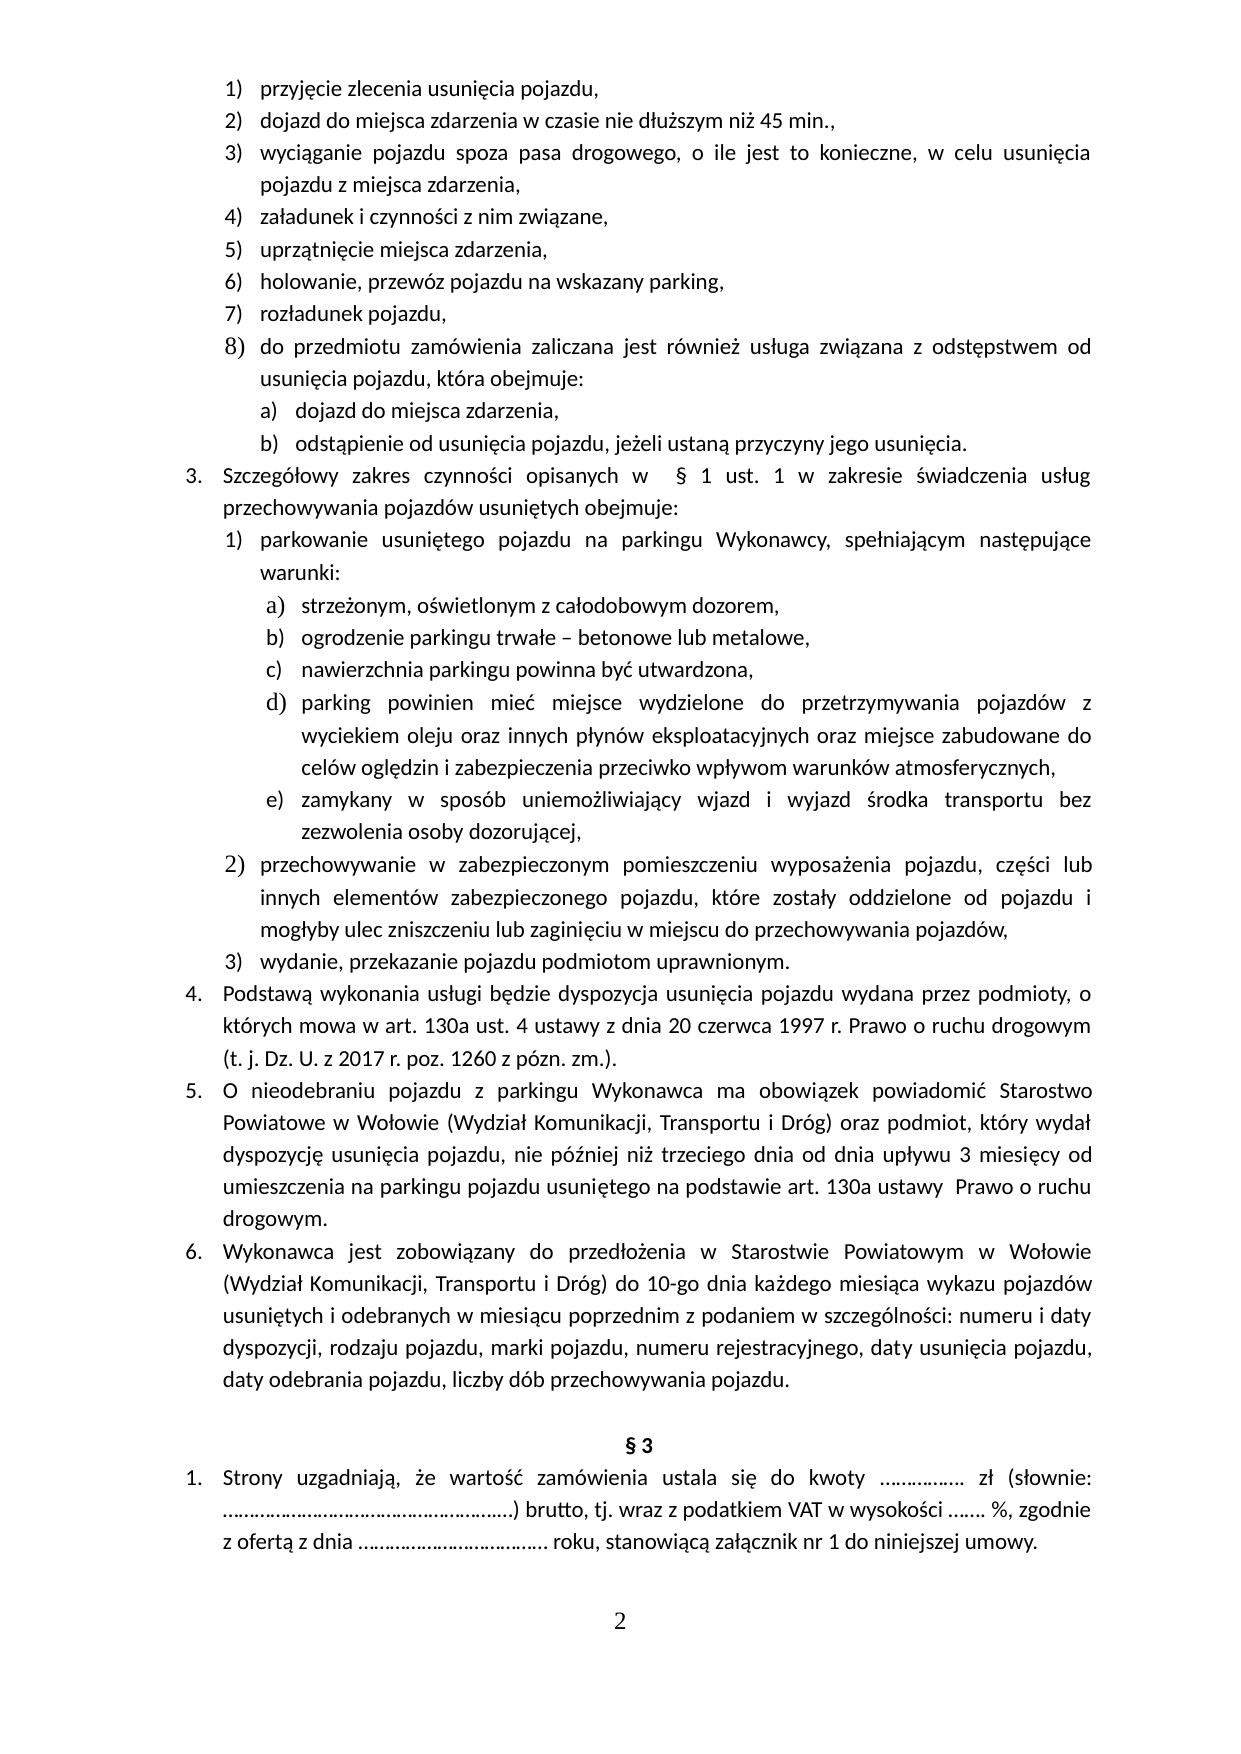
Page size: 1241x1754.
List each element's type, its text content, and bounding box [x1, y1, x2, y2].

list ogrodzenie parkingu trwałe – betonowe lub metalowe, [266, 623, 1093, 651]
list zamykany w sposób uniemożliwiający wjazd i wyjazd środka transportu bez zezwolenia osoby dozorującej, [266, 785, 1093, 845]
list nawierzchnia parkingu powinna być utwardzona, [266, 655, 1093, 683]
list dojazd do miejsca zdarzenia, [260, 397, 1093, 425]
list Wykonawca jest zobowiązany do przedłożenia w Starostwie Powiatowym w Wołowie (Wydział Komunikacji, Transportu i Dróg) do 10-go dnia każdego miesiąca wykazu pojazdów usuniętych i odebranych w miesiącu poprzednim z podaniem w szczególności: numeru i daty dyspozycji, rodzaju pojazdu, marki pojazdu, numeru rejestracyjnego, daty usunięcia pojazdu, daty odebrania pojazdu, liczby dób przechowywania pojazdu. [185, 1237, 1093, 1393]
list O nieodebraniu pojazdu z parkingu Wykonawca ma obowiązek powiadomić Starostwo Powiatowe w Wołowie (Wydział Komunikacji, Transportu i Dróg) oraz podmiot, który wydał dyspozycję usunięcia pojazdu, nie później niż trzeciego dnia od dnia upływu 3 miesięcy od umieszczenia na parkingu pojazdu usuniętego na podstawie art. 130a ustawy Prawo o ruchu drogowym. [185, 1076, 1093, 1233]
list rozładunek pojazdu, [224, 299, 1093, 327]
list Strony uzgadniają, że wartość zamówienia ustala się do kwoty ……………. zł (słownie: …………………………………………….…) brutto, tj. wraz z podatkiem VAT w wysokości ……. %, zgodnie z ofertą z dnia ……………………………… roku, stanowiącą załącznik nr 1 do niniejszej umowy. [185, 1463, 1093, 1555]
list wydanie, przekazanie pojazdu podmiotom uprawnionym. [224, 947, 1093, 975]
list dojazd do miejsca zdarzenia w czasie nie dłuższym niż 45 min., [224, 106, 1093, 134]
list wyciąganie pojazdu spoza pasa drogowego, o ile jest to konieczne, w celu usunięcia pojazdu z miejsca zdarzenia, [224, 138, 1093, 198]
list strzeżonym, oświetlonym z całodobowym dozorem, [266, 590, 1093, 619]
list załadunek i czynności z nim związane, [224, 202, 1093, 231]
list odstąpienie od usunięcia pojazdu, jeżeli ustaną przyczyny jego usunięcia. [260, 429, 1093, 457]
list przyjęcie zlecenia usunięcia pojazdu, [224, 74, 1093, 102]
list Szczegółowy zakres czynności opisanych w § 1 ust. 1 w zakresie świadczenia usług przechowywania pojazdów usuniętych obejmuje: [185, 461, 1093, 521]
list do przedmiotu zamówienia zaliczana jest również usługa związana z odstępstwem od usunięcia pojazdu, która obejmuje: [224, 331, 1093, 392]
text § 3 [185, 1431, 1093, 1459]
list holowanie, przewóz pojazdu na wskazany parking, [224, 267, 1093, 295]
list przechowywanie w zabezpieczonym pomieszczeniu wyposażenia pojazdu, części lub innych elementów zabezpieczonego pojazdu, które zostały oddzielone od pojazdu i mogłyby ulec zniszczeniu lub zaginięciu w miejscu do przechowywania pojazdów, [224, 849, 1093, 943]
list parking powinien mieć miejsce wydzielone do przetrzymywania pojazdów z wyciekiem oleju oraz innych płynów eksploatacyjnych oraz miejsce zabudowane do celów oględzin i zabezpieczenia przeciwko wpływom warunków atmosferycznych, [266, 687, 1093, 781]
list parkowanie usuniętego pojazdu na parkingu Wykonawcy, spełniającym następujące warunki: [224, 525, 1093, 586]
list Podstawą wykonania usługi będzie dyspozycja usunięcia pojazdu wydana przez podmioty, o których mowa w art. 130a ust. 4 ustawy z dnia 20 czerwca 1997 r. Prawo o ruchu drogowym (t. j. Dz. U. z 2017 r. poz. 1260 z pózn. zm.). [185, 979, 1093, 1072]
list uprzątnięcie miejsca zdarzenia, [224, 235, 1093, 263]
